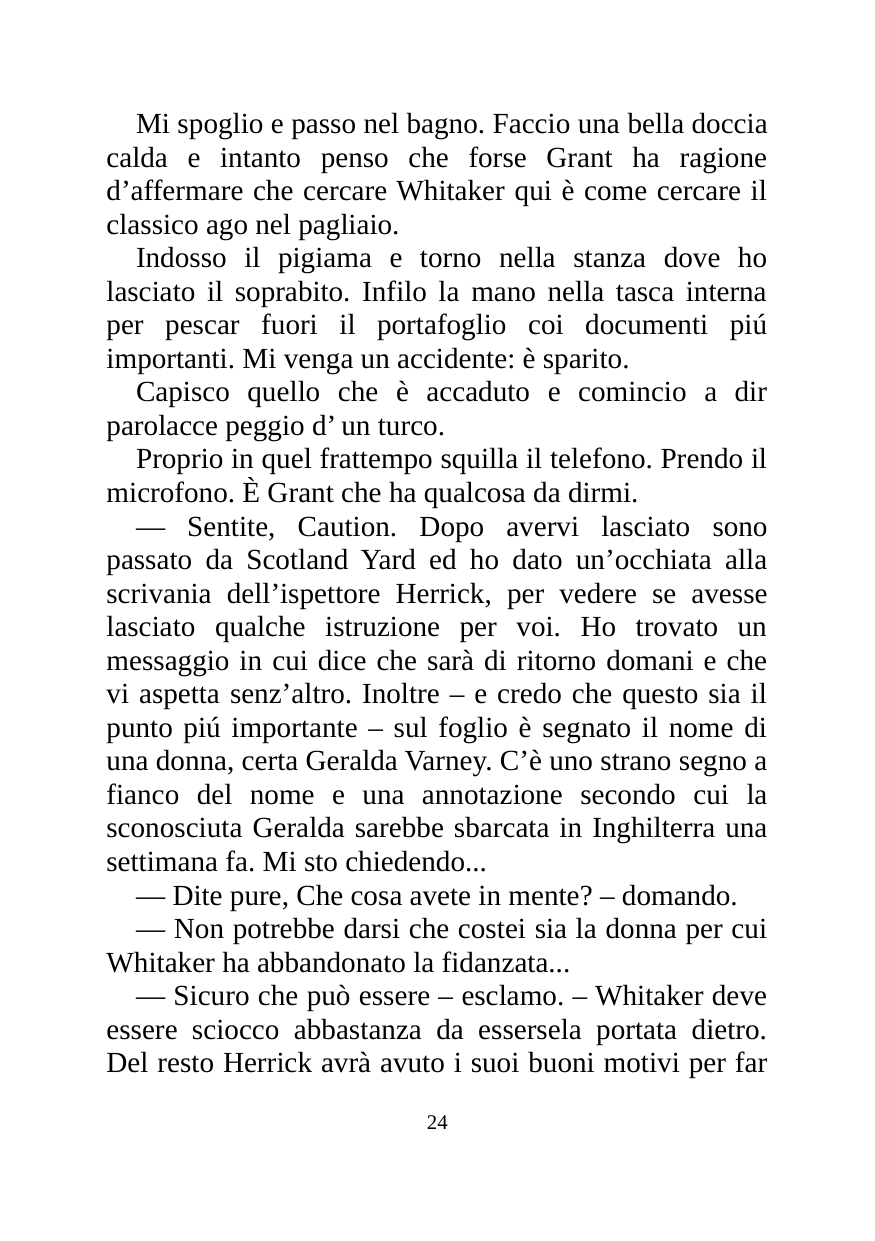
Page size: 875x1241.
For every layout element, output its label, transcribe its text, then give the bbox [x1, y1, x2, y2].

text — Dite pure, Che cosa avete in mente? – domando. [106, 878, 768, 911]
text Proprio in quel frattempo squilla il telefono. Prendo il microfono. È Grant che ha qualcosa da dirmi. [106, 442, 768, 509]
text Capisco quello che è accaduto e comincio a dir parolacce peggio d’ un turco. [106, 374, 768, 442]
text — Non potrebbe darsi che costei sia la donna per cui Whitaker ha abbandonato la fidanzata... [106, 911, 768, 978]
text — Sentite, Caution. Dopo avervi lasciato sono passato da Scotland Yard ed ho dato un’occhiata alla scrivania dell’ispettore Herrick, per vedere se avesse lasciato qualche istruzione per voi. Ho trovato un messaggio in cui dice che sarà di ritorno domani e che vi aspetta senz’altro. Inoltre – e credo che questo sia il punto piú importante – sul foglio è segnato il nome di una donna, certa Geralda Varney. C’è uno strano segno a fianco del nome e una annotazione secondo cui la sconosciuta Geralda sarebbe sbarcata in Inghilterra una settimana fa. Mi sto chiedendo... [106, 509, 768, 878]
text — Sicuro che può essere – esclamo. – Whitaker deve essere sciocco abbastanza da essersela portata dietro. Del resto Herrick avrà avuto i suoi buoni motivi per far [106, 978, 768, 1079]
text Mi spoglio e passo nel bagno. Faccio una bella doccia calda e intanto penso che forse Grant ha ragione d’affermare che cercare Whitaker qui è come cercare il classico ago nel pagliaio. [106, 106, 768, 240]
text Indosso il pigiama e torno nella stanza dove ho lasciato il soprabito. Infilo la mano nella tasca interna per pescar fuori il portafoglio coi documenti piú importanti. Mi venga un accidente: è sparito. [106, 240, 768, 374]
